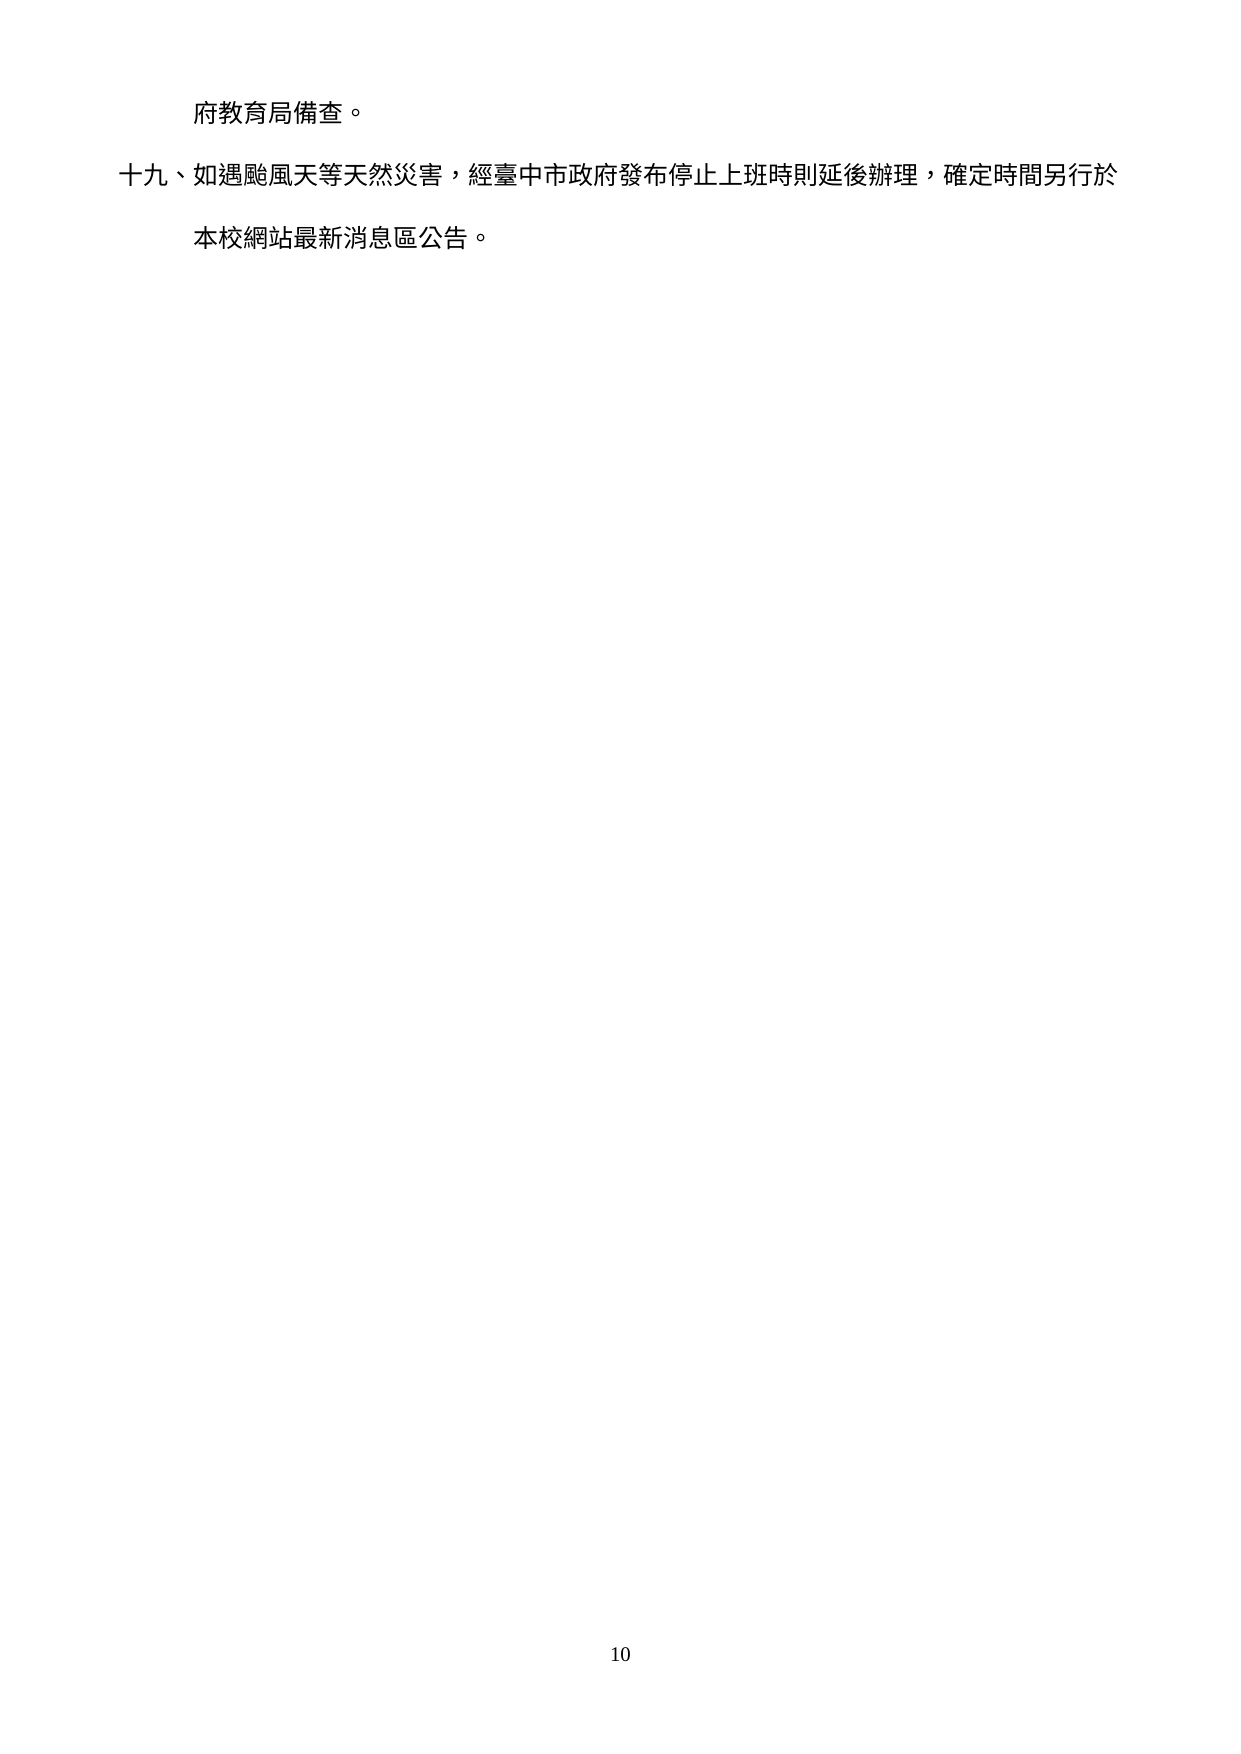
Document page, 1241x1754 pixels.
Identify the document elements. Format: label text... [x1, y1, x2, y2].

text 十九、如遇颱風天等天然災害，經臺中市政府發布停止上班時則延後辦理，確定時間另行於本校網站最新消息區公告。 [118, 132, 1122, 257]
text 府教育局備查。 [118, 69, 1122, 132]
